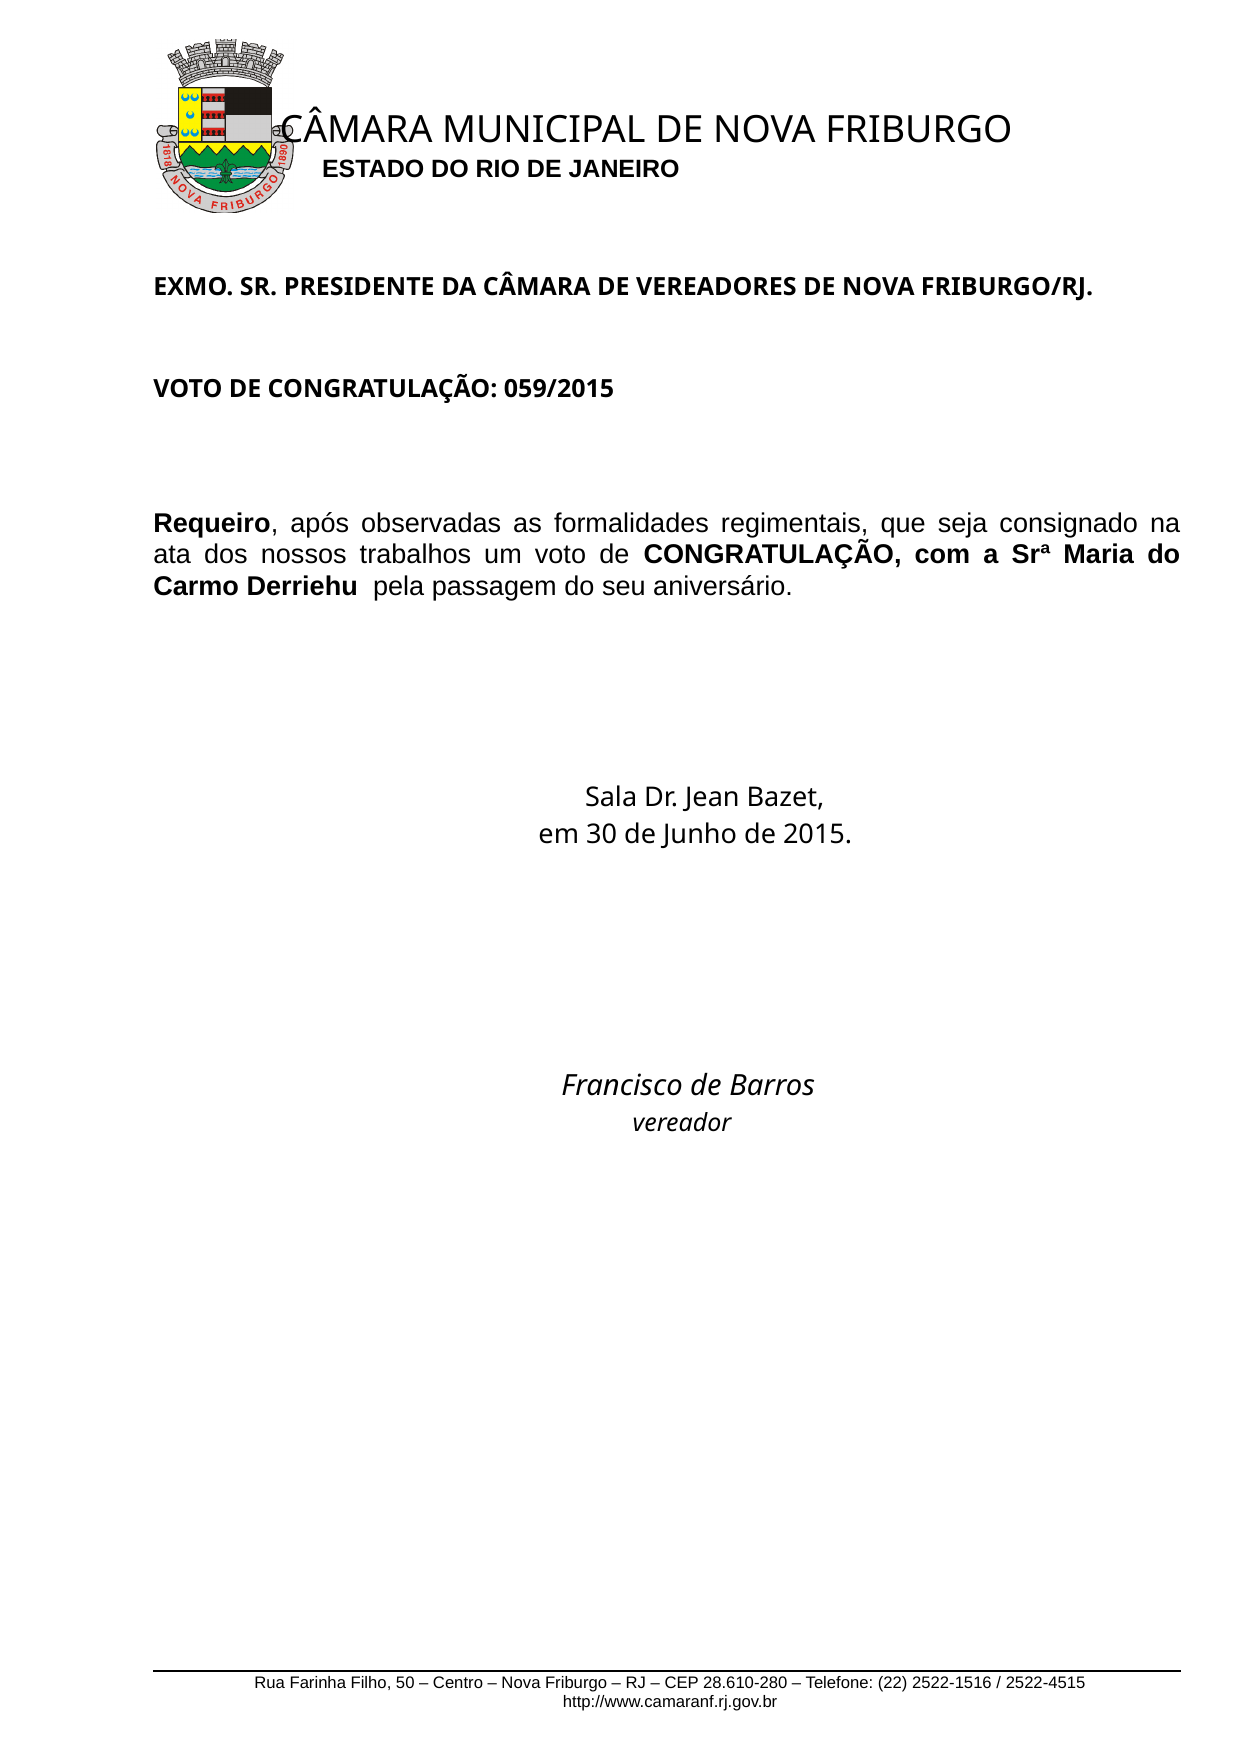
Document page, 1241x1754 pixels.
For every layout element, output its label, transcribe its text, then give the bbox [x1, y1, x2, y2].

text vereador [153, 1104, 1181, 1138]
text Requeiro, após observadas as formalidades regimentais, que seja consignado na ata dos nossos trabalhos um voto de CONGRATULAÇÃO, com a Srª Maria do Carmo Derriehu pela passagem do seu aniversário. [153, 507, 1181, 601]
text EXMO. SR. PRESIDENTE DA CÂMARA DE VEREADORES DE NOVA FRIBURGO/RJ. [153, 269, 1181, 303]
text em 30 de Junho de 2015. [153, 815, 1181, 852]
list Sala Dr. Jean Bazet, [191, 778, 1181, 815]
text Francisco de Barros [153, 1064, 1181, 1104]
text VOTO DE CONGRATULAÇÃO: 059/2015 [153, 371, 1181, 405]
